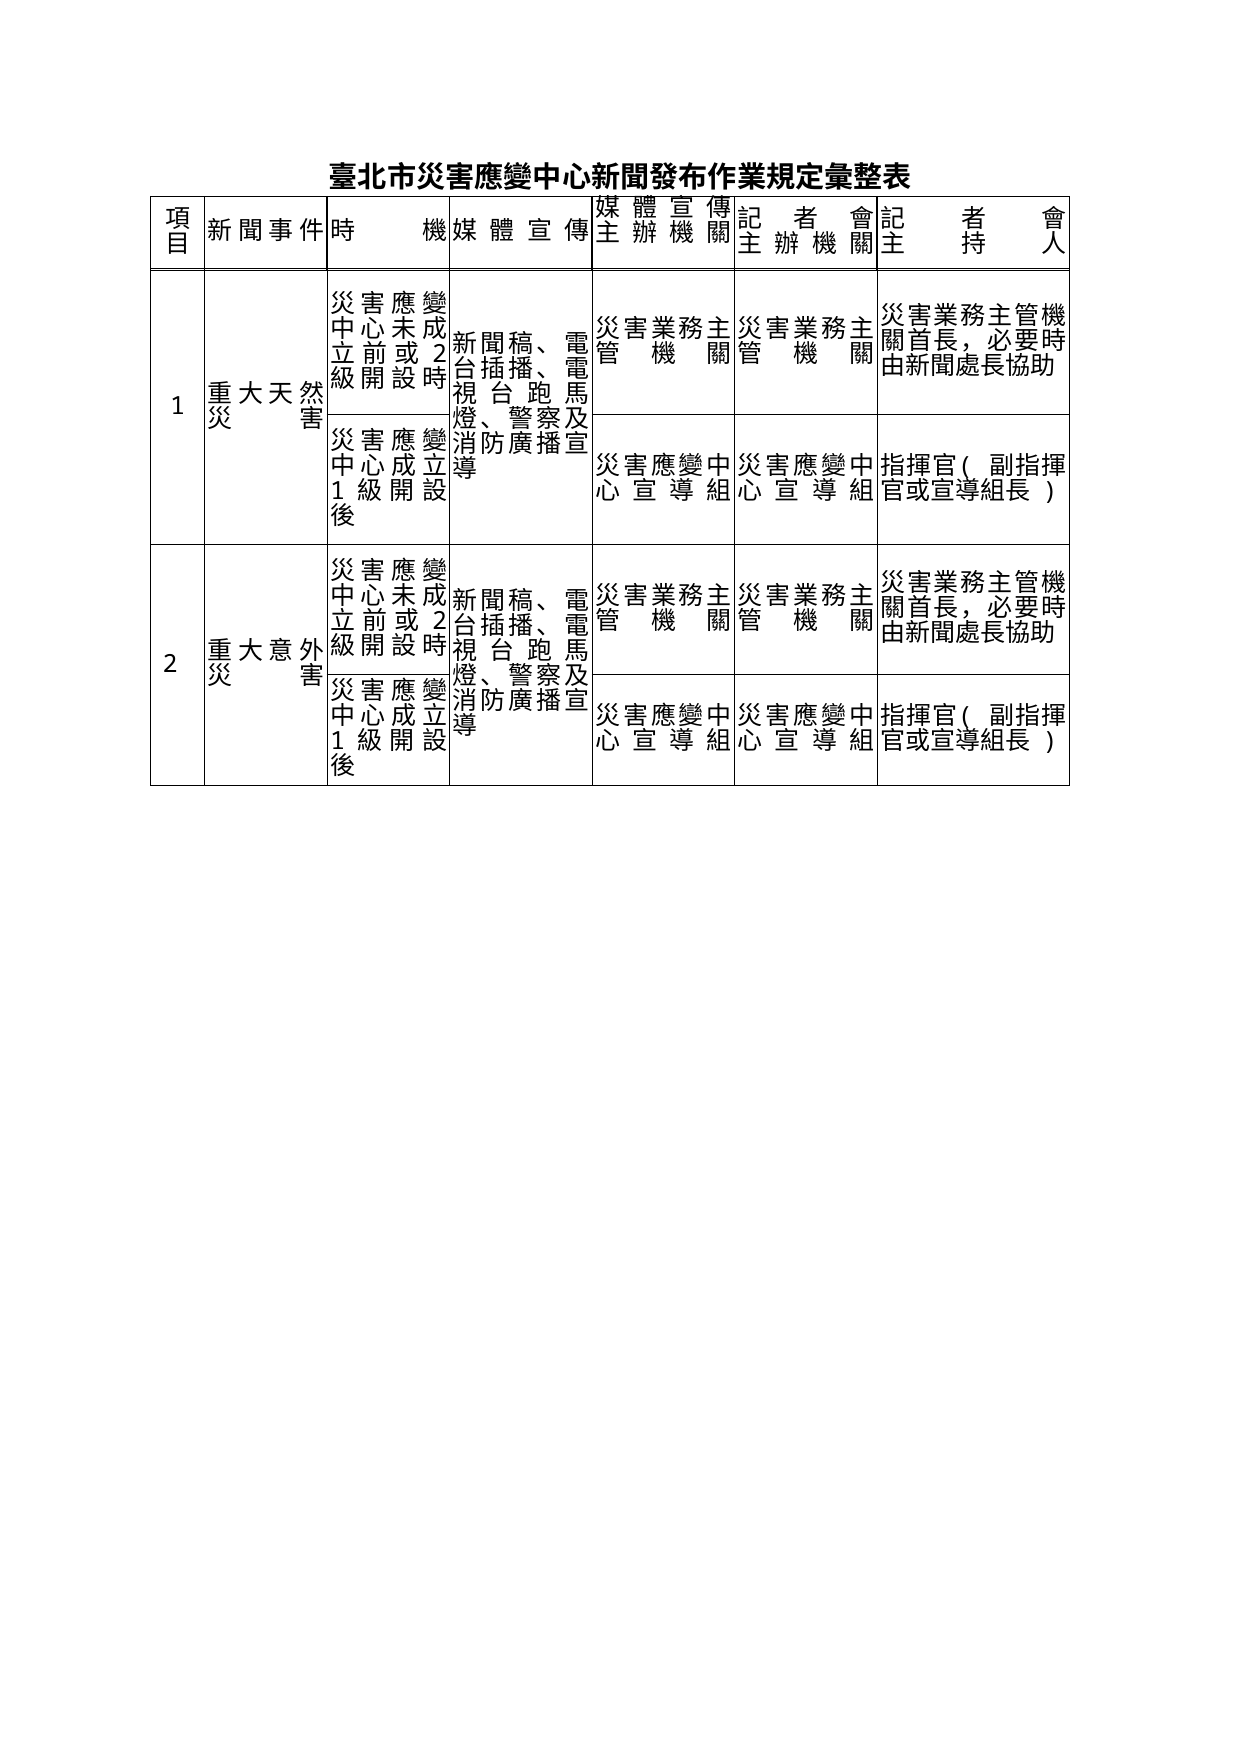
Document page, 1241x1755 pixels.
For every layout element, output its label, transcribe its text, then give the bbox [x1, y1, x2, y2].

table_cell 新聞稿、電台插播、電視台跑馬燈、警察及消防廣播宣導 [450, 271, 592, 544]
table_cell 災害業務主管機關 [593, 545, 734, 674]
table_cell 災害應變中心未成立前或2級開設時 [328, 271, 449, 413]
table_cell 災害業務主管機關首長，必要時由新聞處長協助 [878, 545, 1069, 674]
table_cell 災害業務主管機關首長，必要時由新聞處長協助 [878, 271, 1069, 413]
table_cell 指揮官( 副指揮官或宣導組長 ) [878, 415, 1069, 544]
table_header 時機 [328, 197, 449, 267]
table_header 媒體宣傳 主辦機關 [593, 197, 734, 267]
table_cell 災害應變中心宣導組 [593, 675, 734, 784]
table_cell 災害應變中心成立1級開設後 [328, 415, 449, 544]
table_cell 1 [151, 271, 204, 544]
table_header 項目 [151, 197, 204, 267]
table_cell 災害業務主管機關 [735, 545, 877, 674]
table_cell 災害應變中心成立1級開設後 [328, 675, 449, 784]
table_cell 災害應變中心宣導組 [593, 415, 734, 544]
table_cell 新聞稿、電台插播、電視台跑馬燈、警察及消防廣播宣導 [450, 545, 592, 784]
table_cell 災害應變中心宣導組 [735, 675, 877, 784]
text 臺北市災害應變中心新聞發布作業規定彙整表 [148, 153, 1093, 196]
table_cell 災害應變中心宣導組 [735, 415, 877, 544]
table_cell 重大意外災害 [205, 545, 327, 784]
table_header 媒體宣傳 [450, 197, 591, 267]
table_cell 指揮官( 副指揮官或宣導組長 ) [878, 675, 1069, 784]
table_cell 重大天然災害 [205, 271, 327, 544]
table_header 新聞事件 [205, 197, 326, 267]
table_cell 災害業務主管機關 [593, 271, 734, 413]
table_header 記者會 主持人 [878, 197, 1069, 267]
table_cell 災害業務主管機關 [735, 271, 877, 413]
table_header 記者會 主辦機關 [735, 197, 876, 267]
table_cell 2 [151, 545, 204, 784]
table_cell 災害應變中心未成立前或2級開設時 [328, 545, 449, 674]
